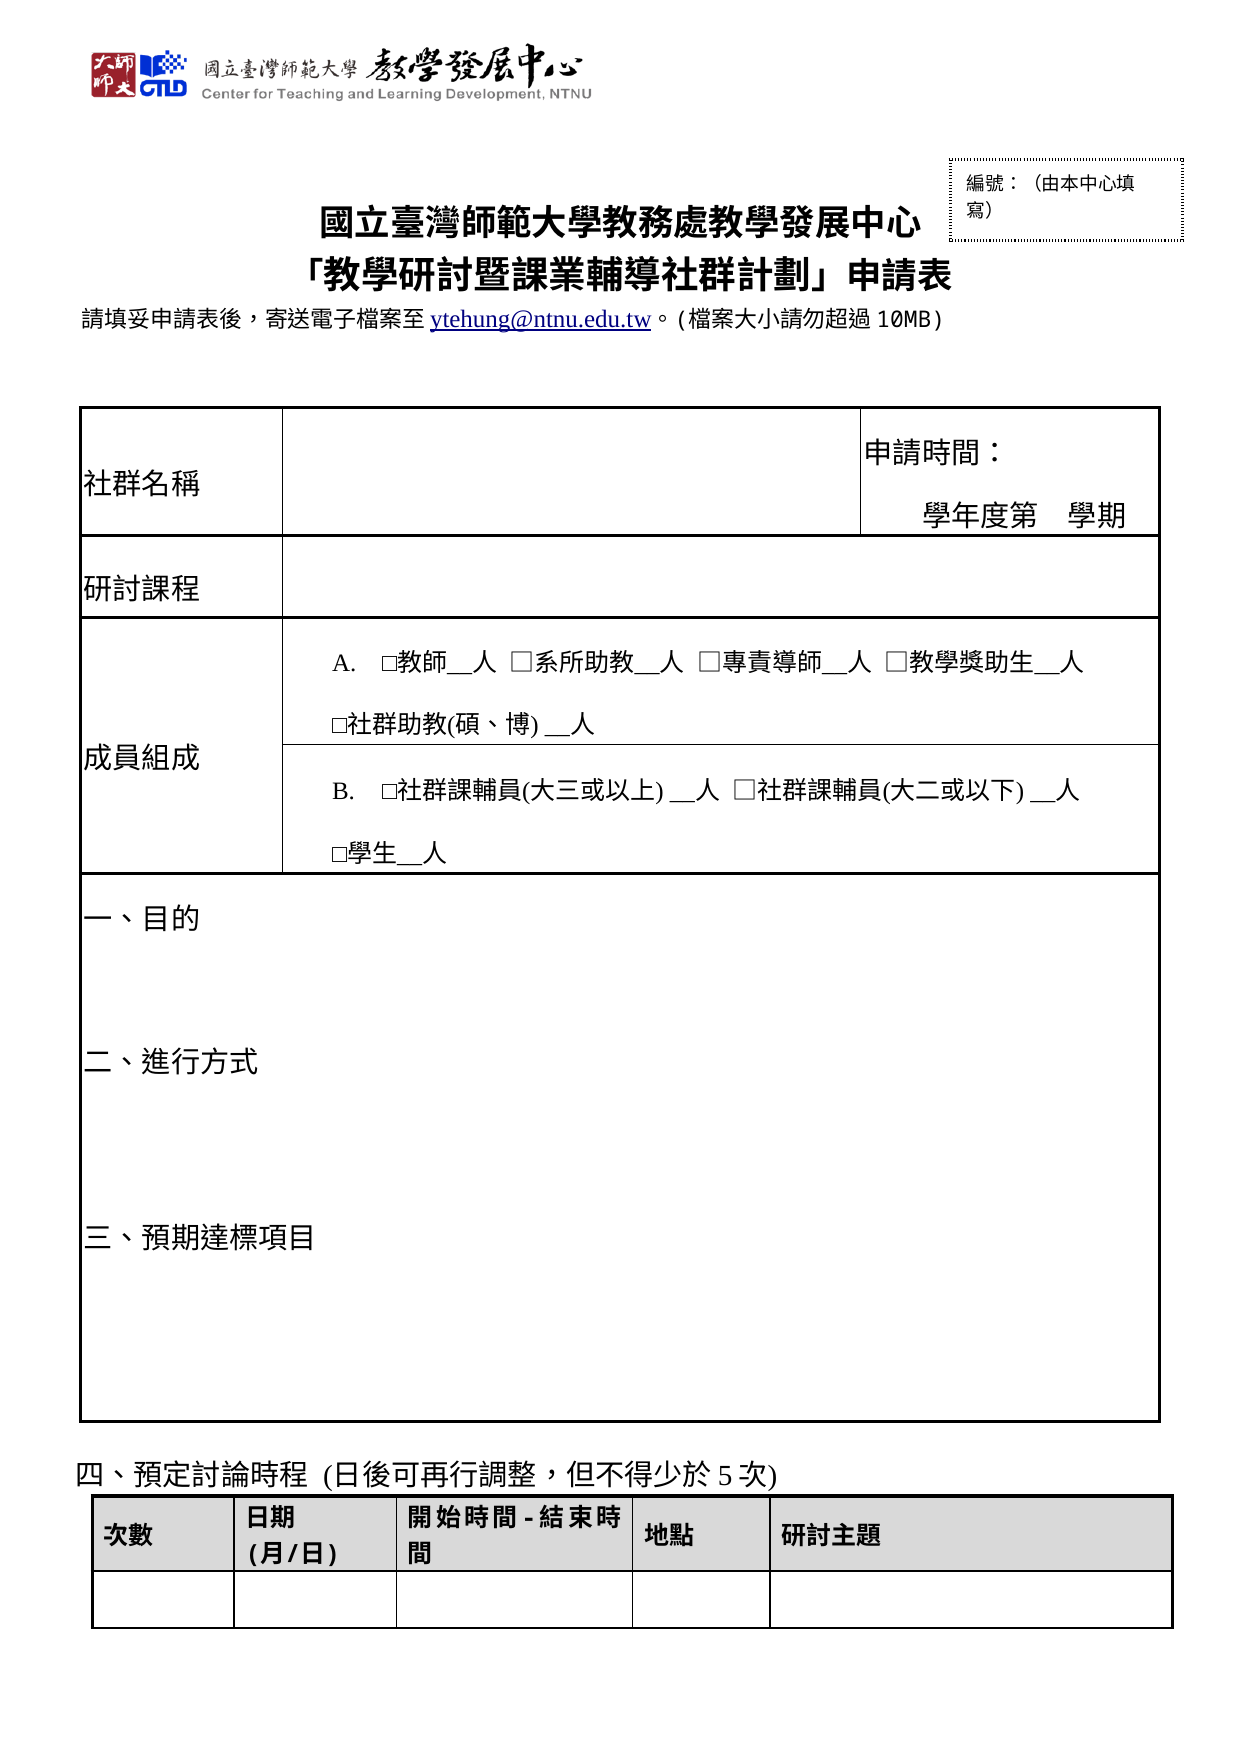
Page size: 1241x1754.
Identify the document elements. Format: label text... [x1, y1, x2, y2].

table_cell 一、目的 二、進行方式 三、預期達標項目 [82, 875, 1158, 1420]
table_header 地點 [633, 1498, 769, 1570]
table_cell □教師__人 □系所助教__人 □專責導師__人 □教學獎助生__人 □社群助教(碩、博) __人 [283, 619, 1158, 744]
table_header [283, 409, 860, 534]
table_cell [235, 1572, 396, 1627]
table_cell [94, 1572, 233, 1627]
table_cell [283, 537, 1158, 616]
table_header 社群名稱 [82, 409, 282, 534]
table_cell 成員組成 [82, 619, 282, 872]
text 請填妥申請表後，寄送電子檔案至 ytehung@ntnu.edu.tw。(檔案大小請勿超過10MB) [81, 301, 1143, 334]
table_cell [633, 1572, 769, 1627]
table_header [75, 1494, 91, 1570]
table_cell [75, 1570, 91, 1627]
text 四、預定討論時程 (日後可再行調整，但不得少於5次) [75, 1452, 1165, 1494]
table_cell [771, 1572, 1171, 1627]
table_header 日期 (月/日) [235, 1498, 396, 1570]
table_header 次數 [94, 1498, 233, 1570]
table_header 申請時間： 學年度第 學期 [861, 409, 1158, 534]
table_cell 研討課程 [82, 537, 282, 616]
table_header 研討主題 [771, 1498, 1171, 1570]
table_header 開始時間-結束時間 [397, 1498, 632, 1570]
table_cell □社群課輔員(大三或以上) __人 □社群課輔員(大二或以下) __人 □學生__人 [784, 745, 1158, 872]
table_cell [397, 1572, 632, 1627]
table_cell □社群課輔員(大三或以上) __人 □社群課輔員(大二或以下) __人 □學生__人 [283, 745, 457, 872]
text 國立臺灣師範大學教務處教學發展中心 [75, 158, 1184, 245]
text 「教學研討暨課業輔導社群計劃」申請表 [66, 245, 1165, 360]
text 編號：（由本中心填寫） [967, 169, 1166, 223]
